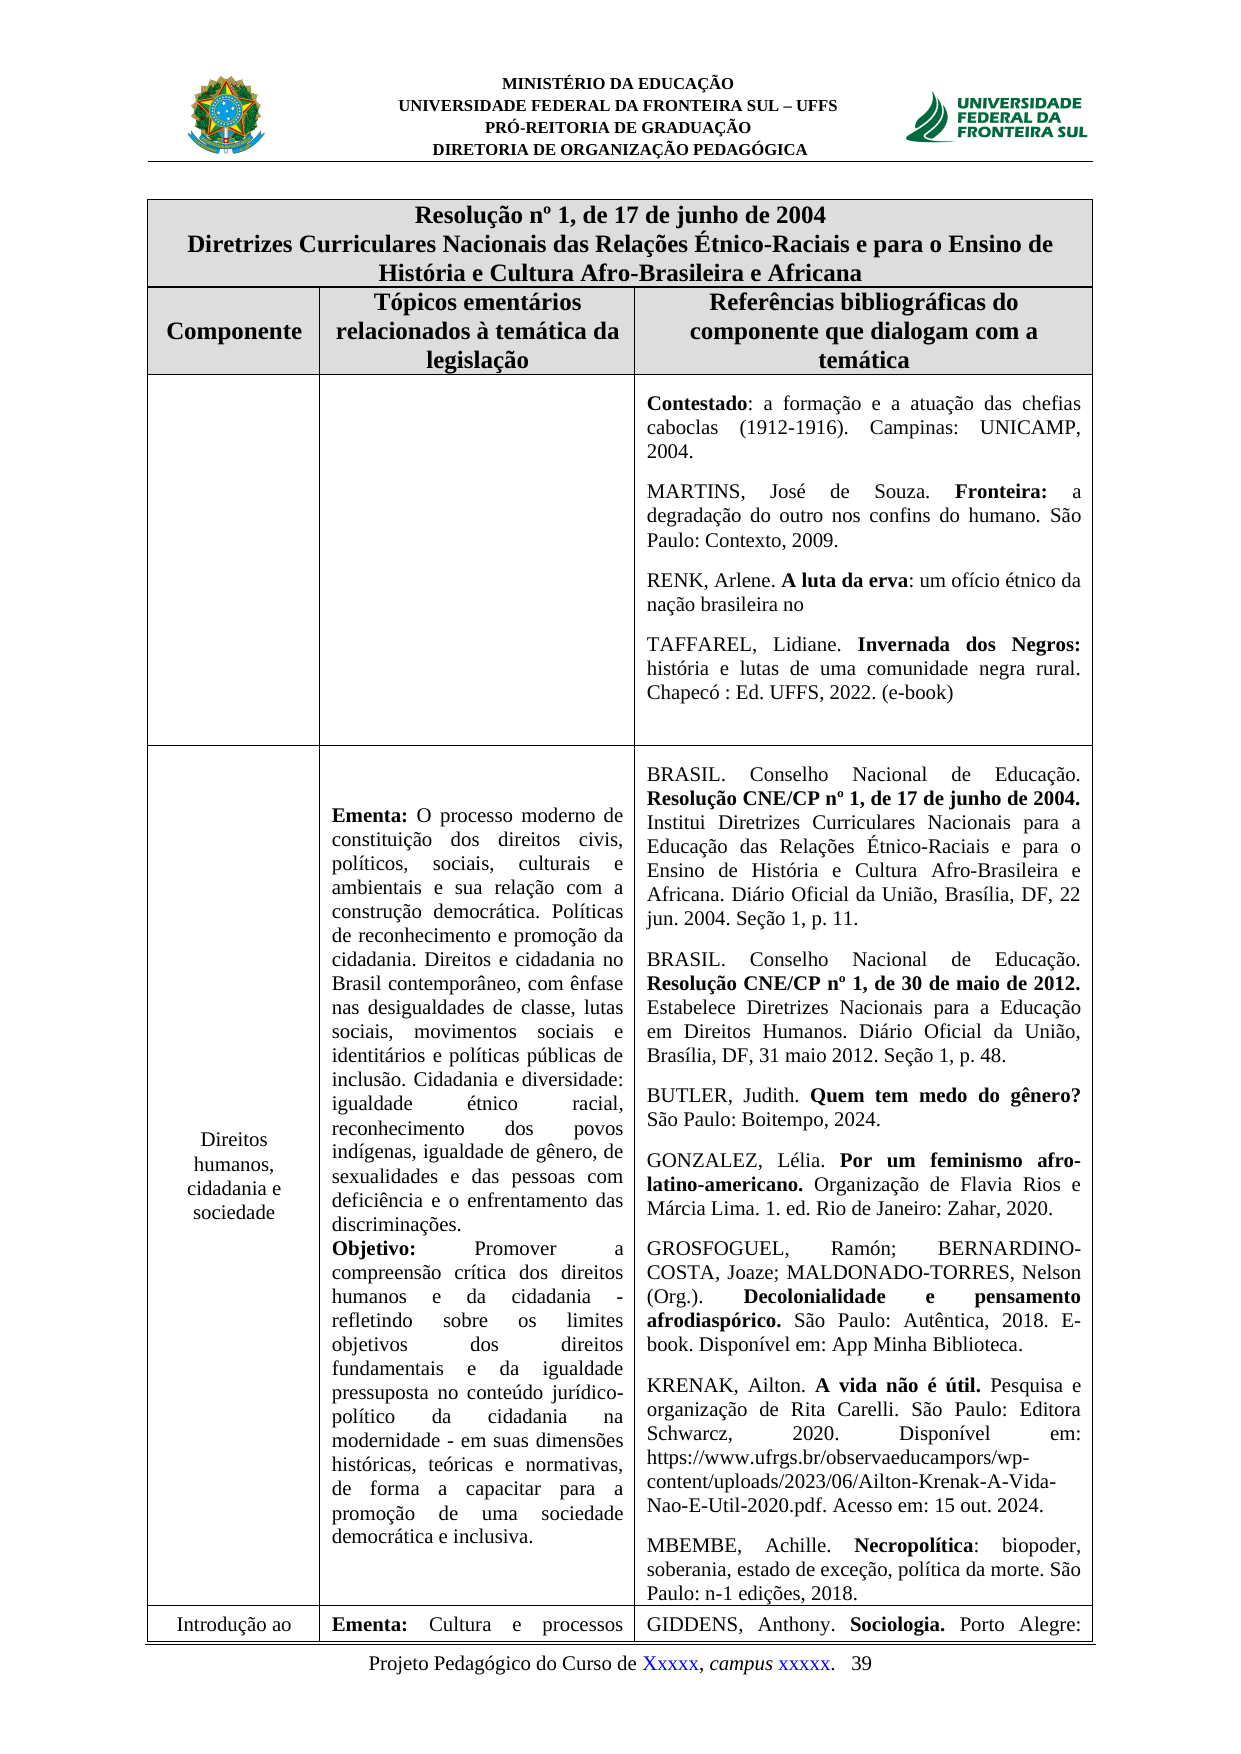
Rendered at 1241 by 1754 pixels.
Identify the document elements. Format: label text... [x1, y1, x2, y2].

table_cell Referências bibliográficas do componente que dialogam com a temática [635, 288, 1092, 374]
table_header Resolução nº 1, de 17 de junho de 2004 Diretrizes Curriculares Nacionais das Relações Étnico-Raciais e para o Ensino de História e Cultura Afro-Brasileira e Africana [148, 200, 1092, 286]
table_cell Introdução ao [148, 1606, 319, 1641]
table_cell Componente [148, 288, 319, 374]
table_cell Contestado: a formação e a atuação das chefias caboclas (1912-1916). Campinas: UNICAMP, 2004. MARTINS, José de Souza. Fronteira: a degradação do outro nos confins do humano. São Paulo: Contexto, 2009. RENK, Arlene. A luta da erva: um ofício étnico da nação brasileira no TAFFAREL, Lidiane. Invernada dos Negros: história e lutas de uma comunidade negra rural. Chapecó : Ed. UFFS, 2022. (e-book) [635, 375, 1092, 745]
table_cell Ementa: O processo moderno de constituição dos direitos civis, políticos, sociais, culturais e ambientais e sua relação com a construção democrática. Políticas de reconhecimento e promoção da cidadania. Direitos e cidadania no Brasil contemporâneo, com ênfase nas desigualdades de classe, lutas sociais, movimentos sociais e identitários e políticas públicas de inclusão. Cidadania e diversidade: igualdade étnico racial, reconhecimento dos povos indígenas, igualdade de gênero, de sexualidades e das pessoas com deficiência e o enfrentamento das discriminações. Objetivo: Promover a compreensão crítica dos direitos humanos e da cidadania - refletindo sobre os limites objetivos dos direitos fundamentais e da igualdade pressuposta no conteúdo jurídico-político da cidadania na modernidade - em suas dimensões históricas, teóricas e normativas, de forma a capacitar para a promoção de uma sociedade democrática e inclusiva. [320, 746, 634, 1605]
table_cell [320, 375, 634, 745]
table_cell GIDDENS, Anthony. Sociologia. Porto Alegre: [635, 1606, 1092, 1641]
table_cell BRASIL. Conselho Nacional de Educação. Resolução CNE/CP nº 1, de 17 de junho de 2004. Institui Diretrizes Curriculares Nacionais para a Educação das Relações Étnico-Raciais e para o Ensino de História e Cultura Afro-Brasileira e Africana. Diário Oficial da União, Brasília, DF, 22 jun. 2004. Seção 1, p. 11. BRASIL. Conselho Nacional de Educação. Resolução CNE/CP nº 1, de 30 de maio de 2012. Estabelece Diretrizes Nacionais para a Educação em Direitos Humanos. Diário Oficial da União, Brasília, DF, 31 maio 2012. Seção 1, p. 48. BUTLER, Judith. Quem tem medo do gênero? São Paulo: Boitempo, 2024. GONZALEZ, Lélia. Por um feminismo afro-latino-americano. Organização de Flavia Rios e Márcia Lima. 1. ed. Rio de Janeiro: Zahar, 2020. GROSFOGUEL, Ramón; BERNARDINO-COSTA, Joaze; MALDONADO-TORRES, Nelson (Org.). Decolonialidade e pensamento afrodiaspórico. São Paulo: Autêntica, 2018. E-book. Disponível em: App Minha Biblioteca. KRENAK, Ailton. A vida não é útil. Pesquisa e organização de Rita Carelli. São Paulo: Editora Schwarcz, 2020. Disponível em: https://www.ufrgs.br/observaeducampors/wp-content/uploads/2023/06/Ailton-Krenak-A-Vida-Nao-E-Util-2020.pdf. Acesso em: 15 out. 2024. MBEMBE, Achille. Necropolítica: biopoder, soberania, estado de exceção, política da morte. São Paulo: n-1 edições, 2018. [635, 746, 1092, 1605]
table_cell [148, 375, 319, 745]
picture [903, 90, 1090, 146]
table_cell Tópicos ementários relacionados à temática da legislação [320, 288, 634, 374]
table_cell Ementa: Cultura e processos [320, 1606, 634, 1641]
picture [187, 76, 265, 154]
table_cell Direitos humanos, cidadania e sociedade [148, 746, 319, 1605]
